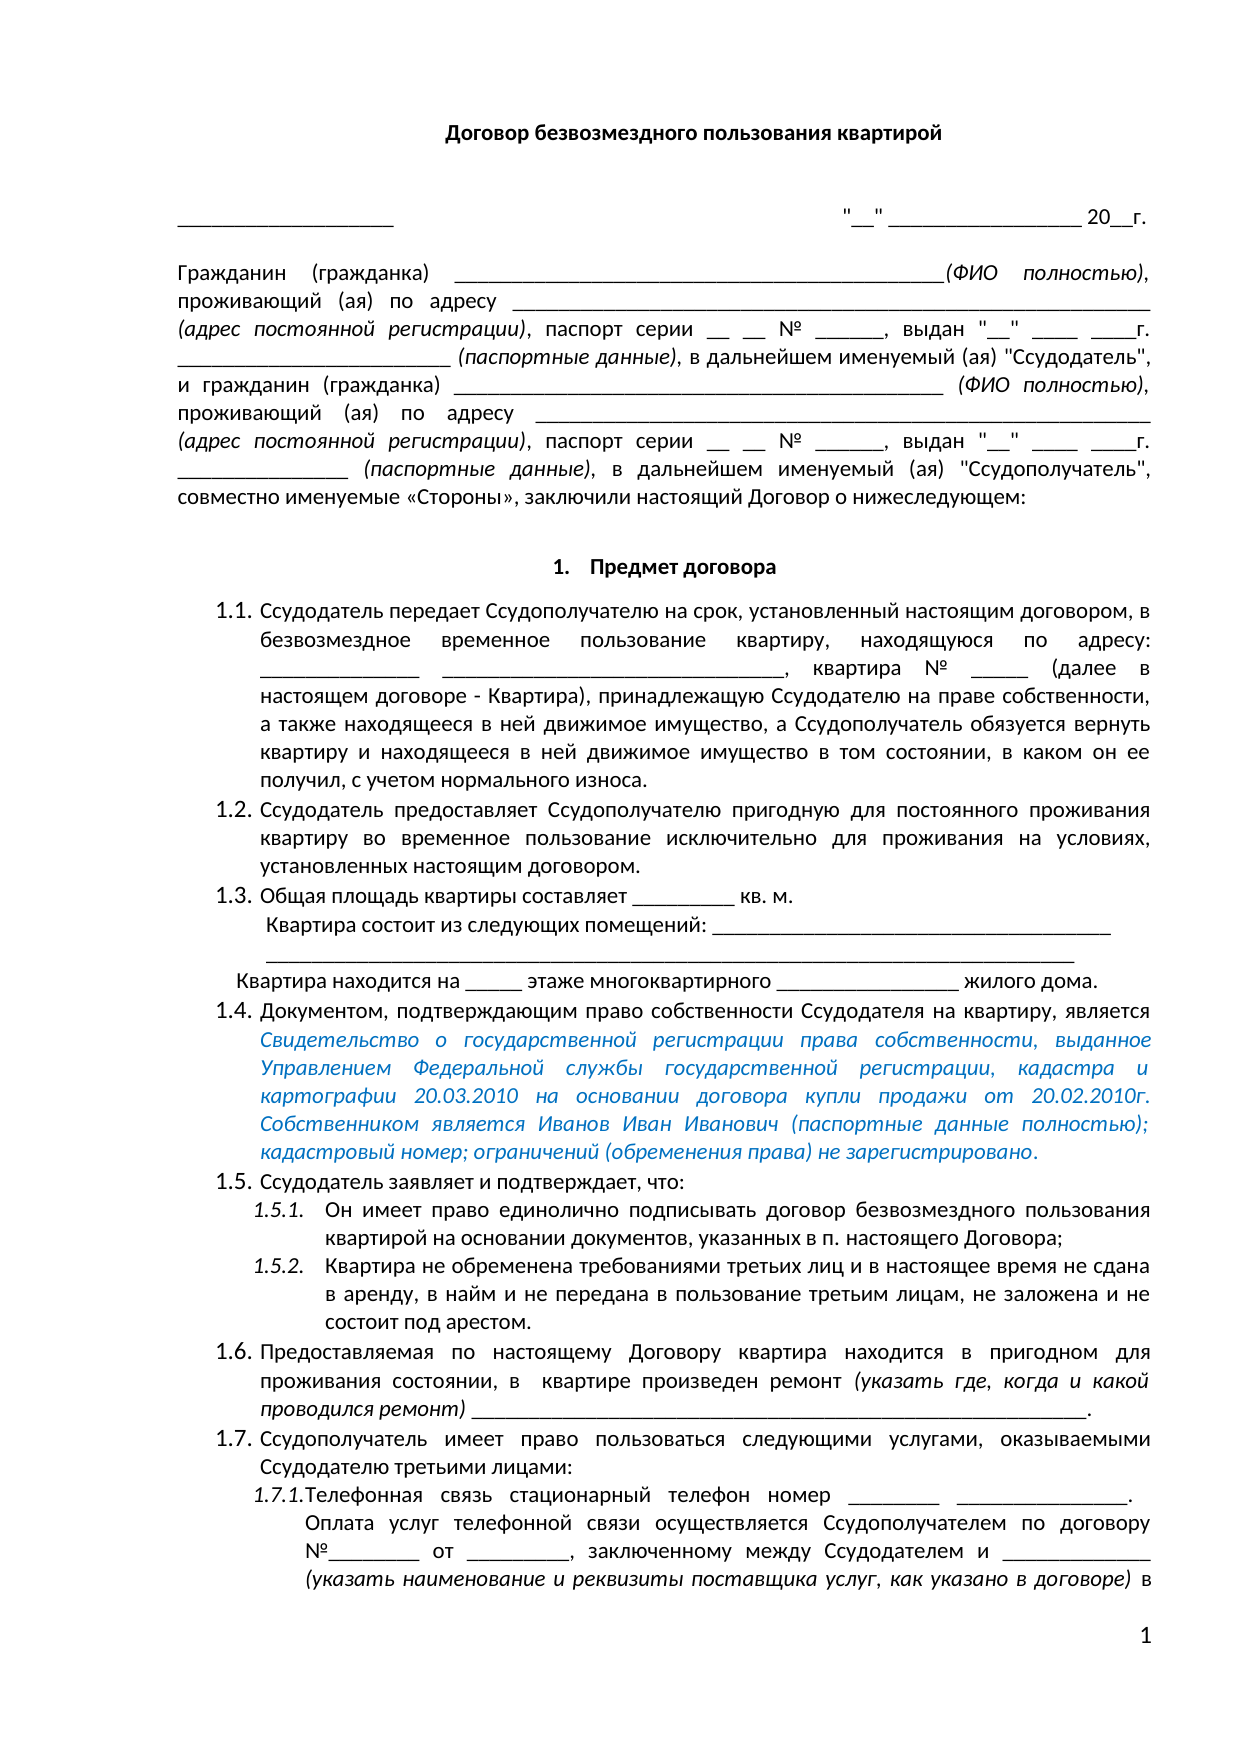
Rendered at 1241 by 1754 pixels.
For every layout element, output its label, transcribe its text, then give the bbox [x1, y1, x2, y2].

table_header "__" _________________ 20__г. [831, 202, 1163, 230]
list Ссудодатель передает Ссудополучателю на срок, установленный настоящим договором, в безвозмездное временное пользование квартиру, находящуюся по адресу: ______________ ______________________________, квартира № _____ (далее в настоящем договоре - Квартира), принадлежащую Ссудодателю на праве собственности, а также находящееся в ней движимое имущество, а Ссудополучатель обязуется вернуть квартиру и находящееся в ней движимое имущество в том состоянии, в каком он ее получил, с учетом нормального износа. [215, 594, 1152, 793]
text _______________________________________________________________________ [266, 938, 1152, 966]
list Документом, подтверждающим право собственности Ссудодателя на квартиру, является Свидетельство о государственной регистрации права собственности, выданное Управлением Федеральной службы государственной регистрации, кадастра и картографии 20.03.2010 на основании договора купли продажи от 20.02.2010г. Собственником является Иванов Иван Иванович (паспортные данные полностью); кадастровый номер; ограничений (обременения права) не зарегистрировано. [215, 994, 1152, 1165]
list Телефонная связь стационарный телефон номер ________ _______________. Оплата услуг телефонной связи осуществляется Ссудополучателем по договору №________ от _________, заключенному между Ссудодателем и _____________ (указать наименование и реквизиты поставщика услуг, как указано в договоре) в [252, 1481, 1152, 1593]
text Гражданин (гражданка) ___________________________________________(ФИО полностью), проживающий (ая) по адресу ________________________________________________________ (адрес постоянной регистрации), паспорт серии __ __ № ______, выдан "__" ____ ____г. ________________________ (паспортные данные), в дальнейшем именуемый (ая) "Ссудодатель", и гражданин (гражданка) ___________________________________________ (ФИО полностью), проживающий (ая) по адресу ______________________________________________________ (адрес постоянной регистрации), паспорт серии __ __ № ______, выдан "__" ____ ____г. _______________ (паспортные данные), в дальнейшем именуемый (ая) "Ссудополучатель", совместно именуемые «Стороны», заключили настоящий Договор о нижеследующем: [177, 258, 1152, 510]
table_header [498, 202, 831, 230]
list Ссудополучатель имеет право пользоваться следующими услугами, оказываемыми Ссудодателю третьими лицами: [215, 1422, 1152, 1481]
text Квартира состоит из следующих помещений: ___________________________________ [266, 910, 1152, 938]
text Квартира находится на _____ этаже многоквартирного ________________ жилого дома. [177, 966, 1152, 994]
list Ссудодатель заявляет и подтверждает, что: [215, 1165, 1152, 1195]
text Договор безвозмездного пользования квартирой [177, 118, 1152, 146]
list Он имеет право единолично подписывать договор безвозмездного пользования квартирой на основании документов, указанных в п.?? настоящего Договора; [252, 1195, 1152, 1251]
table_header ___________________ [166, 202, 498, 230]
list Квартира не обременена требованиями третьих лиц и в настоящее время не сдана в аренду, в найм и не передана в пользование третьим лицам, не заложена и не состоит под арестом. [252, 1251, 1152, 1335]
list Ссудодатель предоставляет Ссудополучателю пригодную для постоянного проживания квартиру во временное пользование исключительно для проживания на условиях, установленных настоящим договором. [215, 793, 1152, 879]
list Предоставляемая по настоящему Договору квартира находится в пригодном для проживания состоянии, в квартире произведен ремонт (указать где, когда и какой проводился ремонт) ______________________________________________________. [215, 1335, 1152, 1422]
list Предмет договора [177, 552, 1152, 580]
list Общая площадь квартиры составляет _________ кв. м. [215, 879, 1152, 910]
